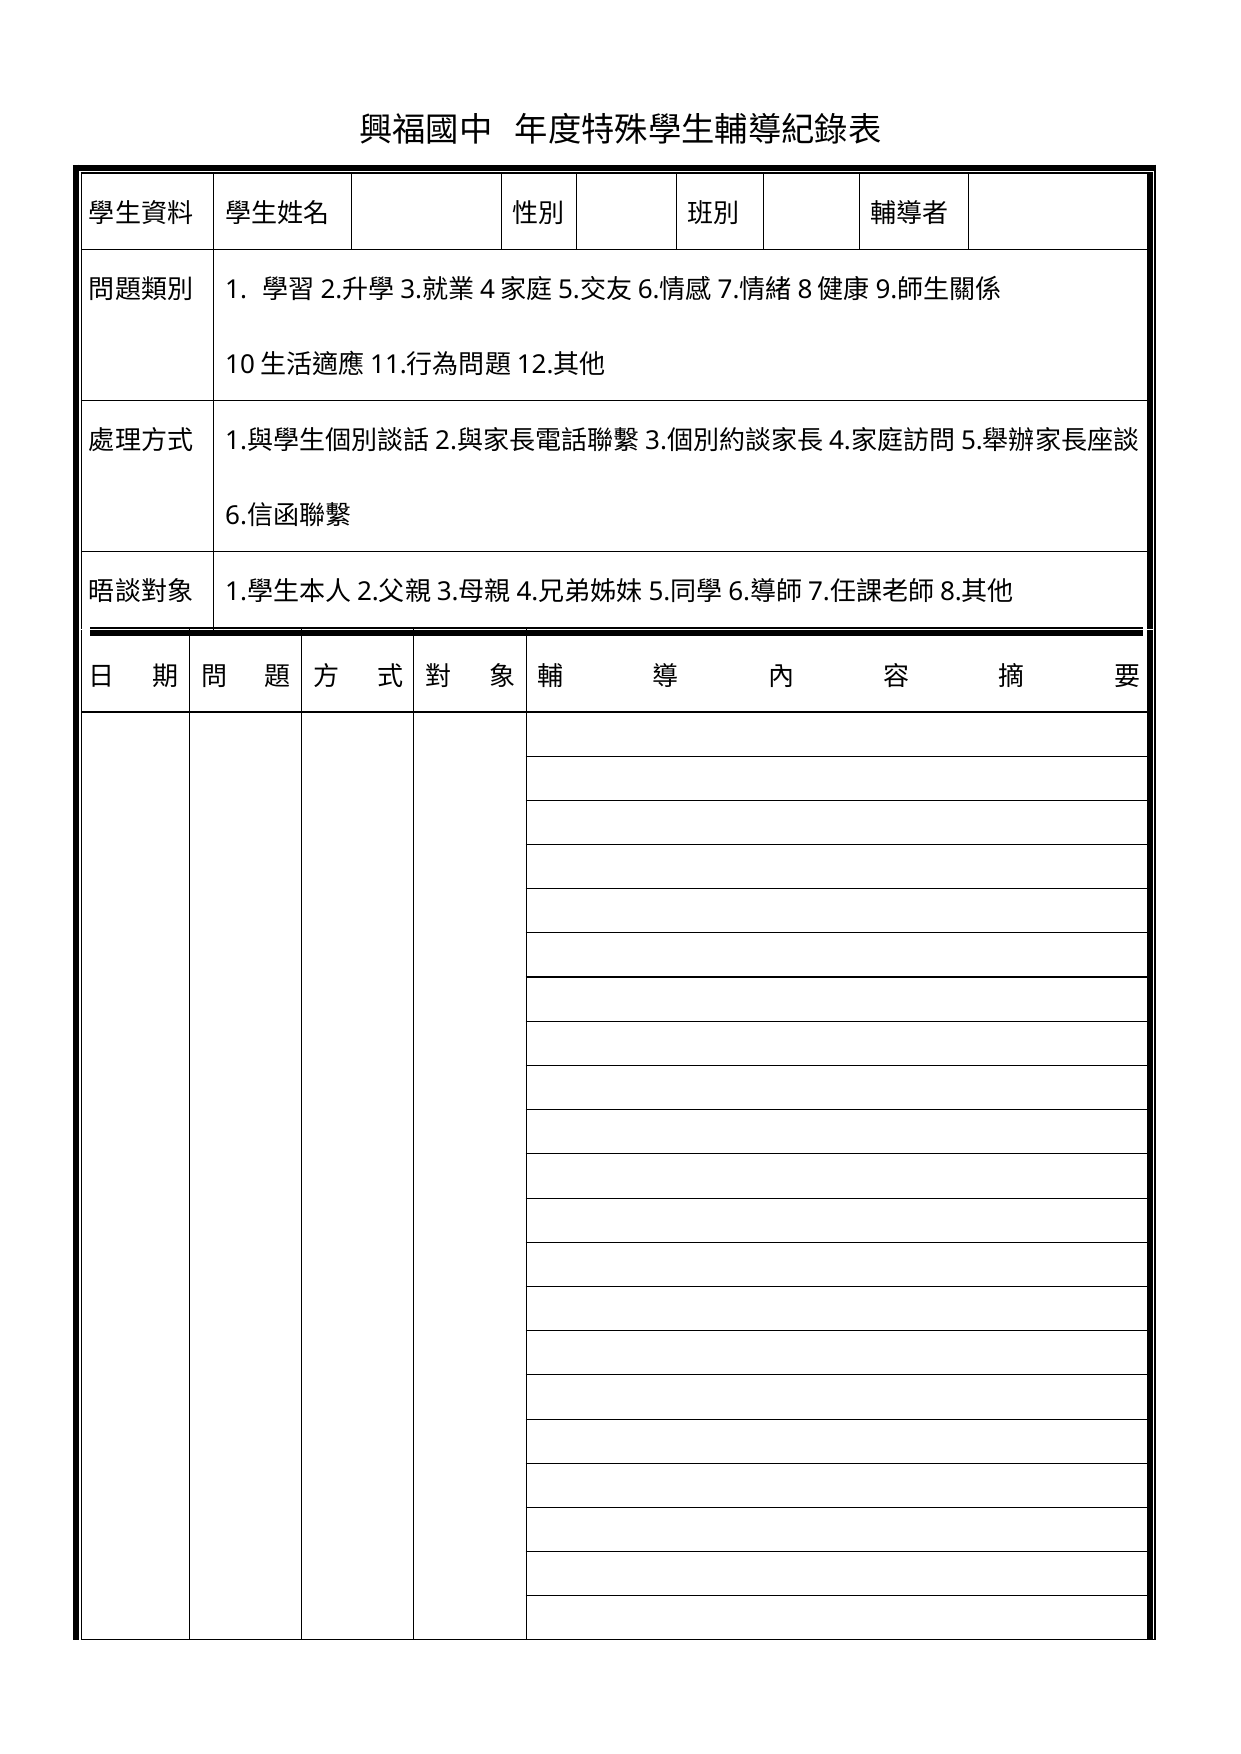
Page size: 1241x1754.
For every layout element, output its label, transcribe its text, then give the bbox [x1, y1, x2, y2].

table_cell [527, 1464, 1147, 1507]
table_cell [527, 1154, 1147, 1197]
table_cell 日期 [79, 627, 189, 711]
table_cell [527, 845, 1147, 888]
table_header 輔導者 [860, 174, 968, 249]
table_cell [527, 1110, 1147, 1153]
table_header [969, 174, 1147, 249]
table_cell [527, 1420, 1147, 1463]
table_cell 方式 [302, 636, 413, 711]
table_cell 學習 2.升學 3.就業 4家庭 5.交友 6.情感 7.情緒 8健康 9.師生關係 10生活適應 11.行為問題 12.其他 [214, 250, 1147, 400]
table_cell 1.與學生個別談話 2.與家長電話聯繫 3.個別約談家長 4.家庭訪問 5.舉辦家長座談6.信函聯繫 [214, 401, 1147, 551]
table_header 性別 [502, 174, 576, 249]
table_cell 問題類別 [82, 250, 213, 400]
table_cell 問題 [190, 636, 301, 711]
table_cell [302, 713, 413, 1639]
table_cell 對象 [414, 636, 526, 711]
table_cell [82, 713, 189, 1639]
table_cell 處理方式 [82, 401, 213, 551]
table_cell [527, 757, 1147, 800]
table_cell [527, 801, 1147, 844]
table_cell [527, 933, 1147, 976]
table_cell [414, 713, 526, 1639]
table_cell [527, 1022, 1147, 1065]
table_cell [527, 1331, 1147, 1374]
table_cell [527, 713, 1147, 756]
table_cell 晤談對象 [82, 552, 213, 627]
table_cell 1.學生本人 2.父親 3.母親 4.兄弟姊妹 5.同學 6.導師 7.任課老師 8.其他 [214, 552, 1147, 627]
table_header [764, 174, 859, 249]
table_cell [527, 1375, 1147, 1418]
table_cell [527, 889, 1147, 932]
table_cell [527, 1066, 1147, 1109]
table_header 班別 [677, 174, 763, 249]
table_cell [190, 713, 301, 1639]
table_cell [527, 1287, 1147, 1330]
table_cell [527, 978, 1147, 1021]
table_header 學生姓名 [214, 174, 351, 249]
table_cell [527, 1596, 1147, 1639]
table_cell [527, 1552, 1147, 1595]
text 興福國中 年度特殊學生輔導紀錄表 [89, 89, 1152, 164]
table_header [577, 174, 676, 249]
table_cell [527, 1243, 1147, 1286]
table_header 學生資料 [82, 174, 213, 249]
table_header [352, 174, 501, 249]
table_cell [527, 1508, 1147, 1551]
table_cell 輔導內容摘要 [527, 627, 1151, 711]
table_cell [527, 1199, 1147, 1242]
